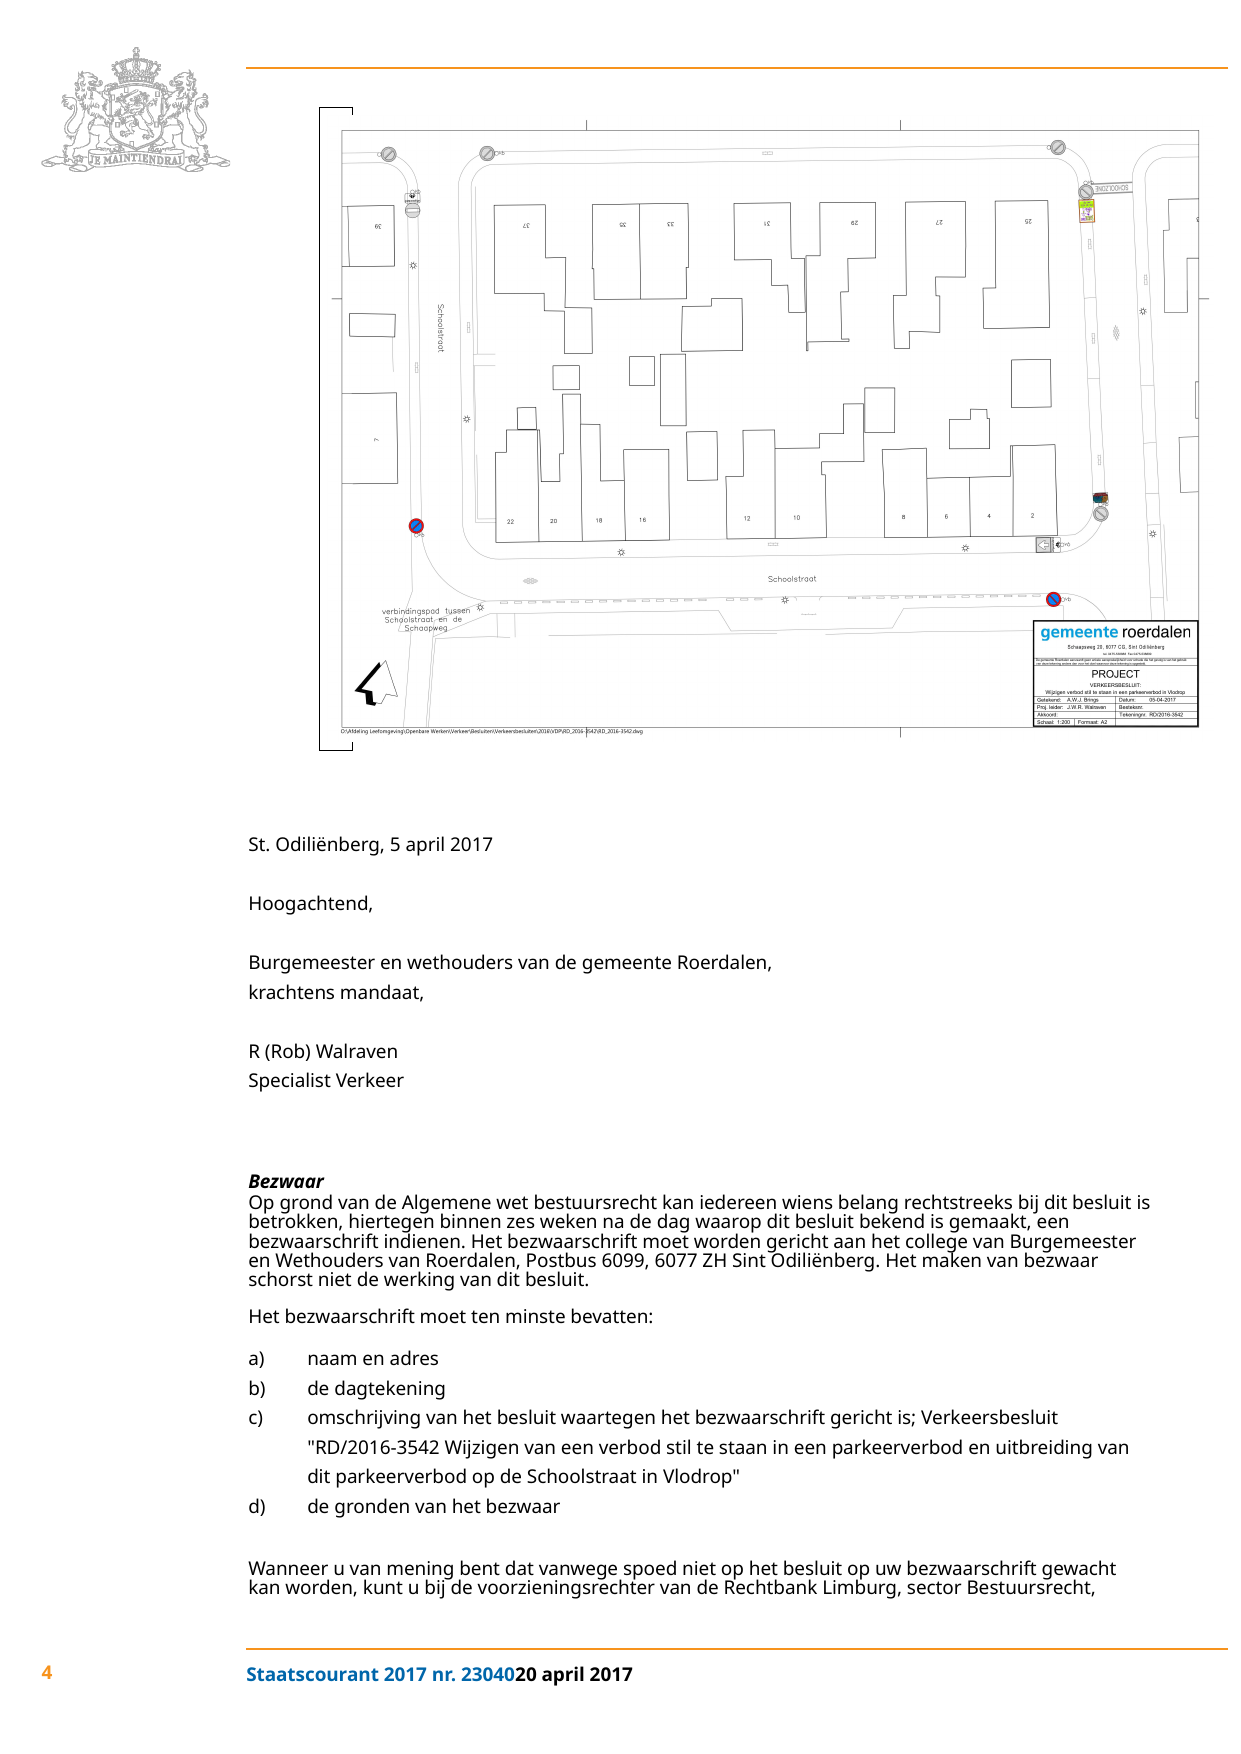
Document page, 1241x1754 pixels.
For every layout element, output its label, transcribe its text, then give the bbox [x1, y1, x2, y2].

list de dagtekening [248, 1375, 1152, 1401]
text Specialist Verkeer [248, 1068, 1152, 1093]
text R (Rob) Walraven [248, 1038, 1152, 1064]
picture [327, 115, 1214, 742]
text St. Odiliënberg, 5 april 2017 [248, 831, 1152, 857]
picture [41, 47, 231, 172]
list naam en adres [248, 1345, 1152, 1371]
text Bezwaar [248, 1168, 1152, 1194]
text Het bezwaarschrift moet ten minste bevatten: [248, 1308, 1152, 1327]
text krachtens mandaat, [248, 979, 1152, 1005]
list de gronden van het bezwaar [248, 1493, 1152, 1519]
list omschrijving van het besluit waartegen het bezwaarschrift gericht is; Verkeersbesluit "RD/2016-3542 Wijzigen van een verbod stil te staan in een parkeerverbod en uitbreiding van dit parkeerverbod op de Schoolstraat in Vlodrop" [248, 1404, 1152, 1489]
text Wanneer u van mening bent dat vanwege spoed niet op het besluit op uw bezwaarschrift gewacht kan worden, kunt u bij de voorzieningsrechter van de Rechtbank Limburg, sector Bestuursrecht, [248, 1560, 1152, 1598]
text Op grond van de Algemene wet bestuursrecht kan iedereen wiens belang rechtstreeks bij dit besluit is betrokken, hiertegen binnen zes weken na de dag waarop dit besluit bekend is gemaakt, een bezwaarschrift indienen. Het bezwaarschrift moet worden gericht aan het college van Burgemeester en Wethouders van Roerdalen, Postbus 6099, 6077 ZH Sint Odiliënberg. Het maken van bezwaar schorst niet de werking van dit besluit. [248, 1194, 1152, 1291]
text Burgemeester en wethouders van de gemeente Roerdalen, [248, 949, 1152, 975]
text Hoogachtend, [248, 890, 1152, 916]
